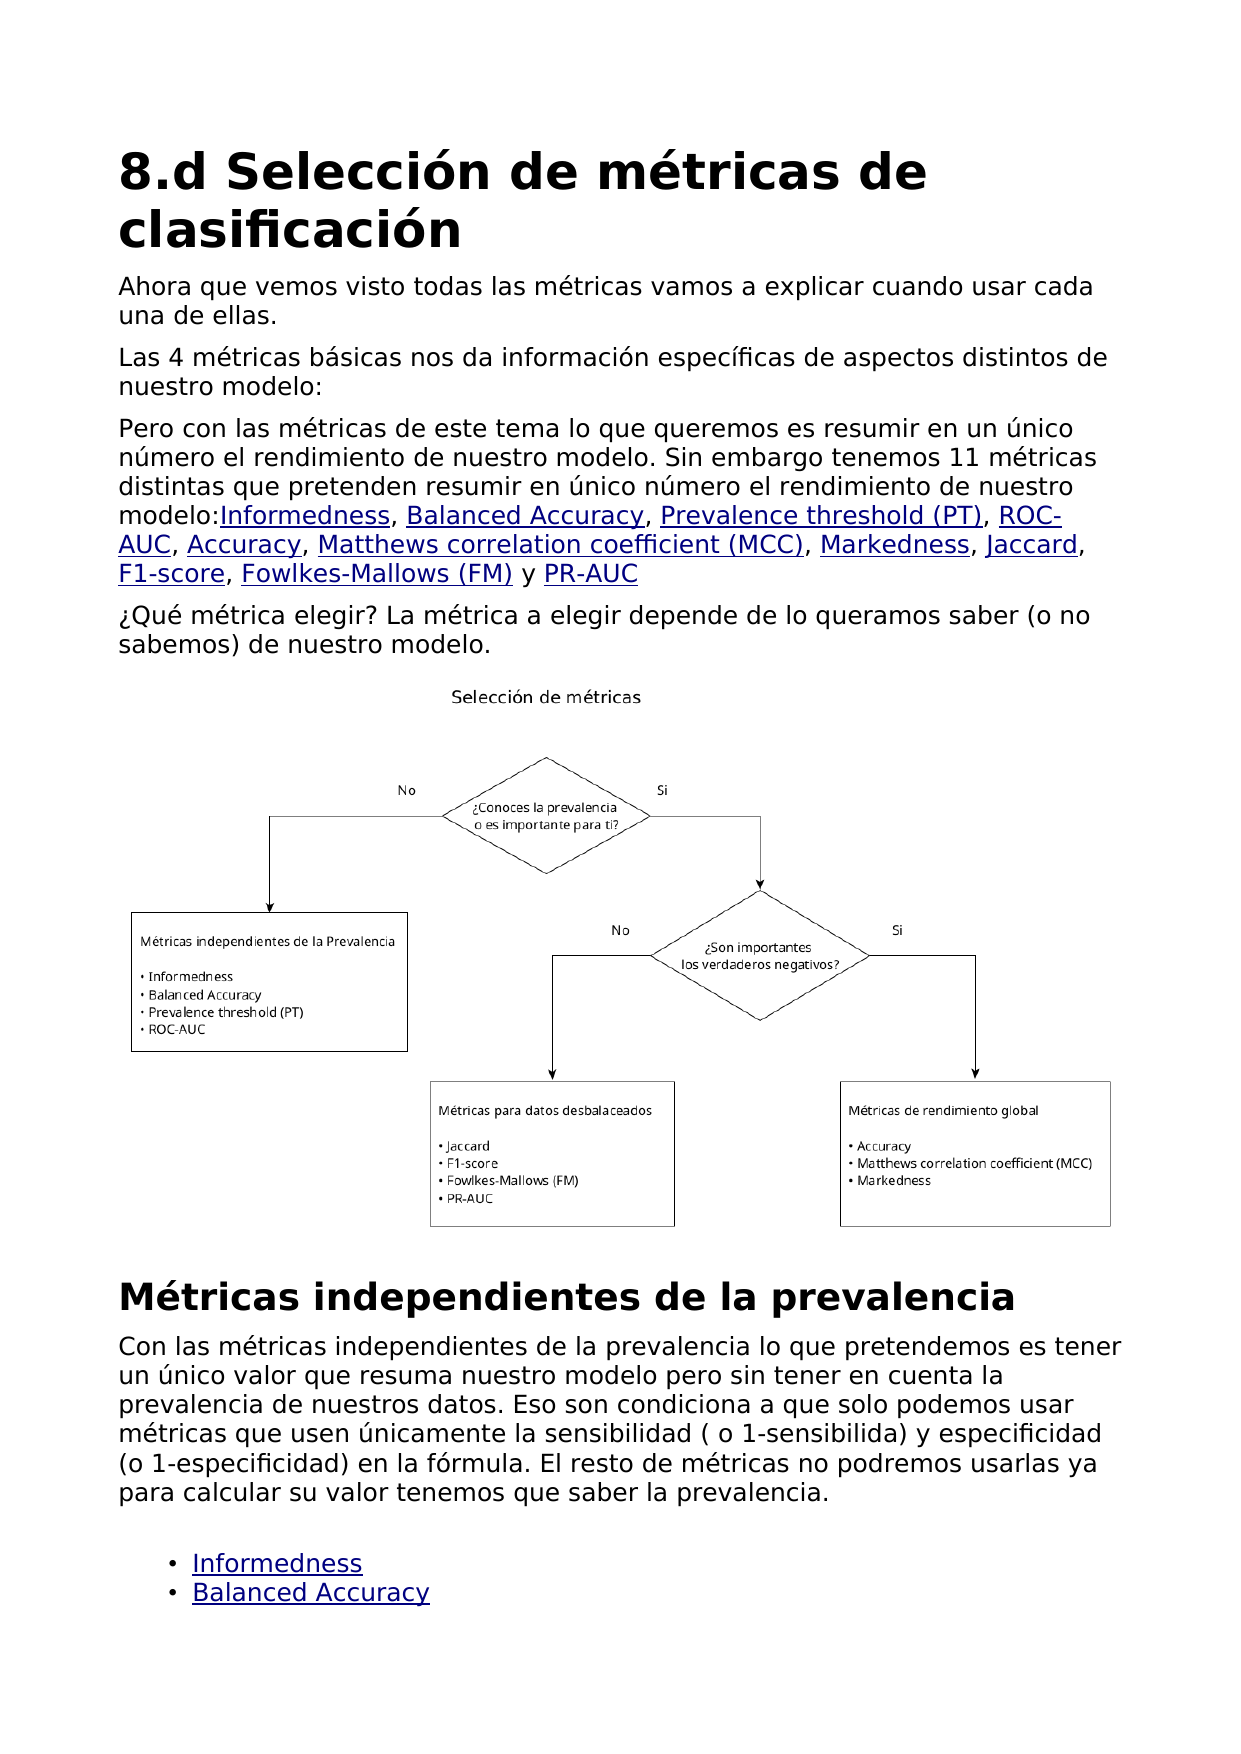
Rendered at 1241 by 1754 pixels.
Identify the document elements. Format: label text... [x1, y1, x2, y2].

subtitle 8.d Selección de métricas de clasificación [118, 143, 1122, 259]
text Las 4 métricas básicas nos da información específicas de aspectos distintos de nuestro modelo: [118, 343, 1122, 401]
text Pero con las métricas de este tema lo que queremos es resumir en un único número el rendimiento de nuestro modelo. Sin embargo tenemos 11 métricas distintas que pretenden resumir en único número el rendimiento de nuestro modelo:Informedness, Balanced Accuracy, Prevalence threshold (PT), ROC-AUC, Accuracy, Matthews correlation coefficient (MCC), Markedness, Jaccard, F1-score, Fowlkes-Mallows (FM) y PR-AUC [118, 414, 1122, 589]
list Informedness [177, 1549, 1122, 1578]
text ¿Qué métrica elegir? La métrica a elegir depende de lo queramos saber (o no sabemos) de nuestro modelo. [118, 601, 1122, 659]
subtitle Métricas independientes de la prevalencia [118, 1276, 1122, 1320]
list Balanced Accuracy [177, 1578, 1122, 1607]
picture [118, 672, 1123, 1239]
text Con las métricas independientes de la prevalencia lo que pretendemos es tener un único valor que resuma nuestro modelo pero sin tener en cuenta la prevalencia de nuestros datos. Eso son condiciona a que solo podemos usar métricas que usen únicamente la sensibilidad ( o 1-sensibilida) y especificidad (o 1-especificidad) en la fórmula. El resto de métricas no podremos usarlas ya para calcular su valor tenemos que saber la prevalencia. [118, 1332, 1122, 1507]
text Ahora que vemos visto todas las métricas vamos a explicar cuando usar cada una de ellas. [118, 272, 1122, 330]
